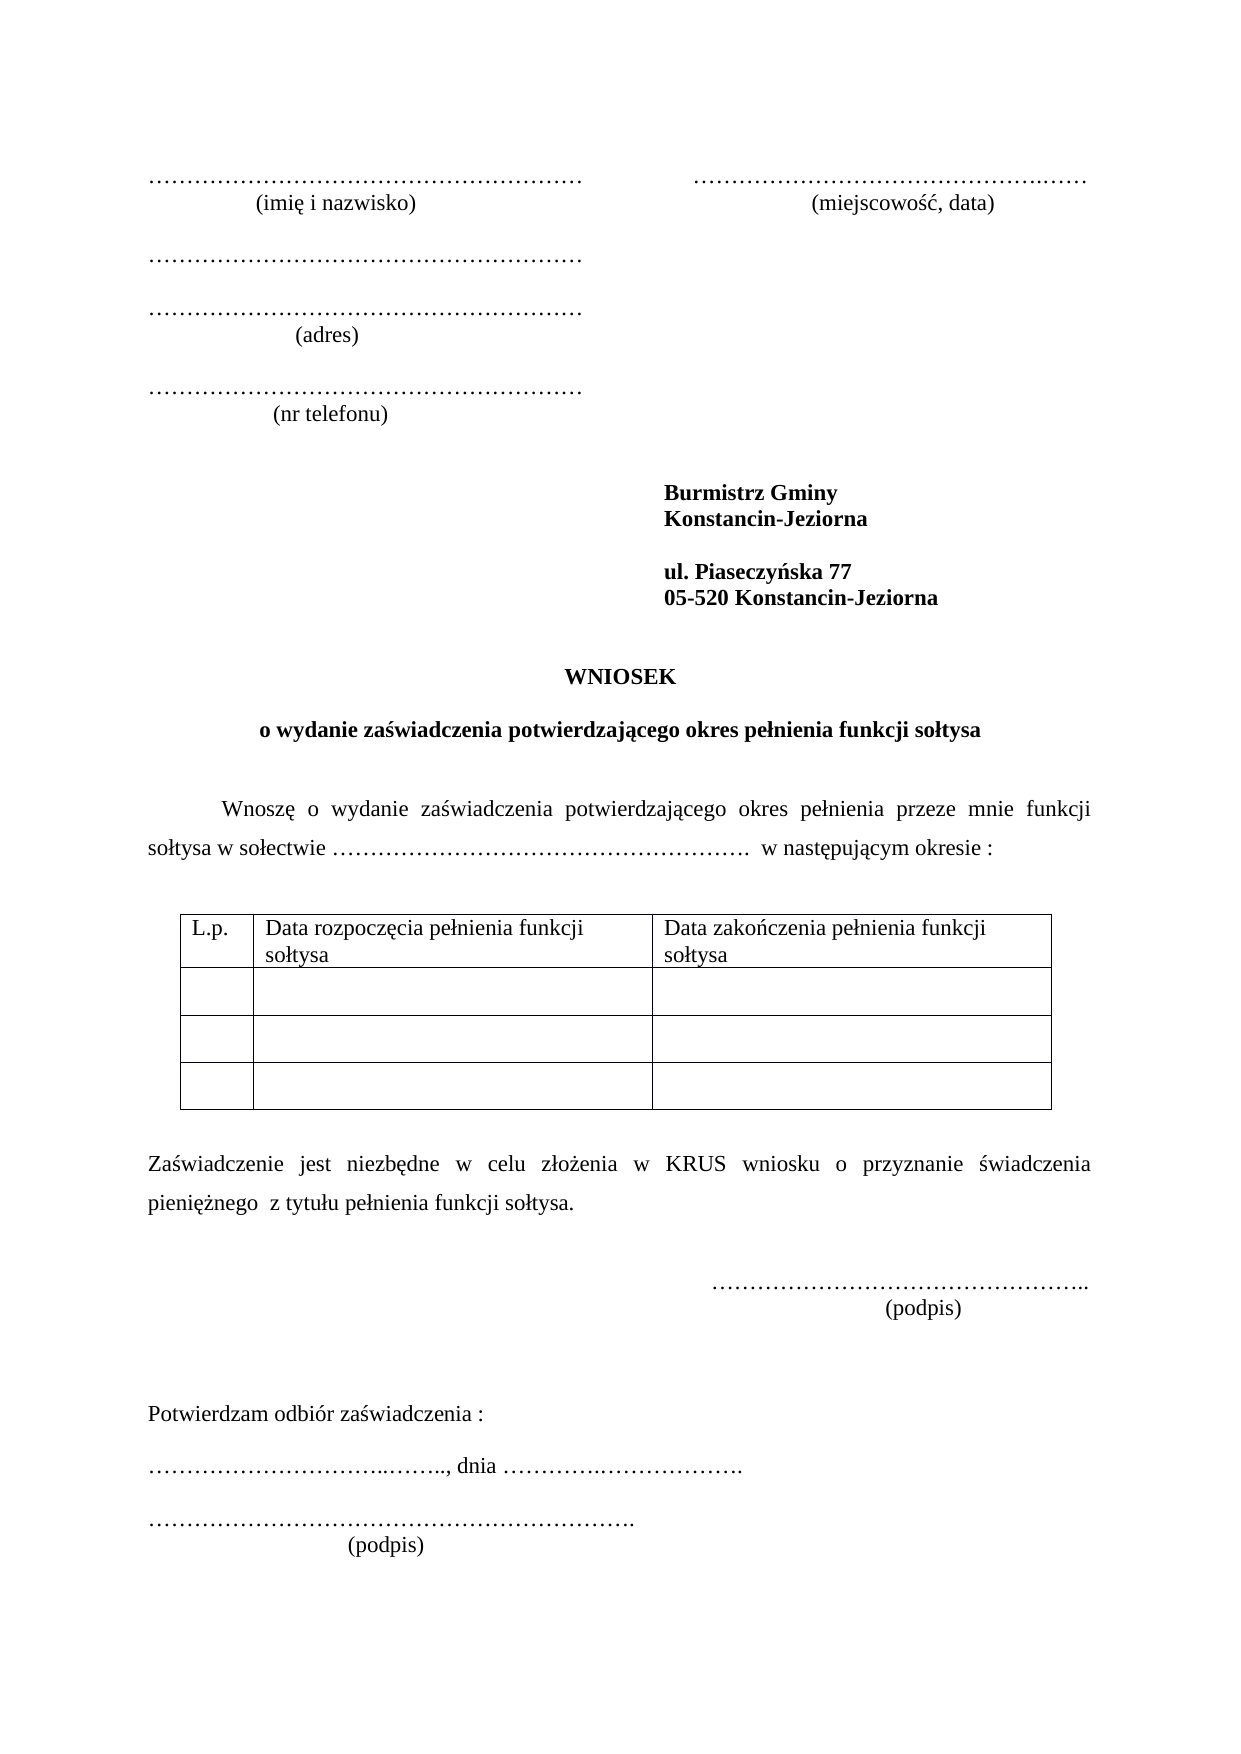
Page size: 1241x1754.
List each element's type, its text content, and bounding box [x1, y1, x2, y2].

table_cell [254, 1016, 652, 1062]
table_cell [653, 1016, 1051, 1062]
text Konstancin-Jeziorna [664, 505, 1093, 531]
table_cell [653, 1063, 1051, 1109]
text Wnoszę o wydanie zaświadczenia potwierdzającego okres pełnienia przeze mnie funkcji sołtysa w sołectwie ………………………………………………. w następującym okresie : [148, 795, 1093, 861]
table_header Data zakończenia pełnienia funkcji sołtysa [653, 915, 1051, 967]
text Zaświadczenie jest niezbędne w celu złożenia w KRUS wniosku o przyznanie świadczenia pieniężnego z tytułu pełnienia funkcji sołtysa. [148, 1149, 1093, 1215]
text (adres) [221, 321, 1093, 347]
text ………………………………………………… [148, 373, 1093, 400]
table_cell [653, 968, 1051, 1014]
table_cell [181, 1063, 253, 1109]
text ………………………………………………………. [148, 1505, 1093, 1532]
text WNIOSEK [148, 663, 1093, 689]
text ul. Piaseczyńska 77 [148, 558, 1093, 584]
text Burmistrz Gminy [664, 479, 1093, 505]
table_cell [254, 1063, 652, 1109]
table_cell [181, 1016, 253, 1062]
text …………………………..…….., dnia ………….………………. [148, 1452, 1093, 1479]
text ………………………………………….. [148, 1268, 1093, 1294]
text (podpis) [148, 1532, 1093, 1558]
text ………………………………………………… ……………………………………….…… [148, 162, 1093, 189]
text ………………………………………………… [148, 242, 1093, 268]
text Potwierdzam odbiór zaświadczenia : [148, 1400, 1093, 1426]
table_cell [254, 968, 652, 1014]
text (imię i nazwisko) (miejscowość, data) [221, 189, 1093, 215]
text ………………………………………………… [148, 294, 1093, 321]
text (nr telefonu) [221, 400, 1093, 426]
text 05-520 Konstancin-Jeziorna [590, 584, 1093, 611]
text (podpis) [322, 1294, 1093, 1321]
table_cell [181, 968, 253, 1014]
text o wydanie zaświadczenia potwierdzającego okres pełnienia funkcji sołtysa [148, 716, 1093, 742]
table_header L.p. [181, 915, 253, 967]
table_header Data rozpoczęcia pełnienia funkcji sołtysa [254, 915, 652, 967]
